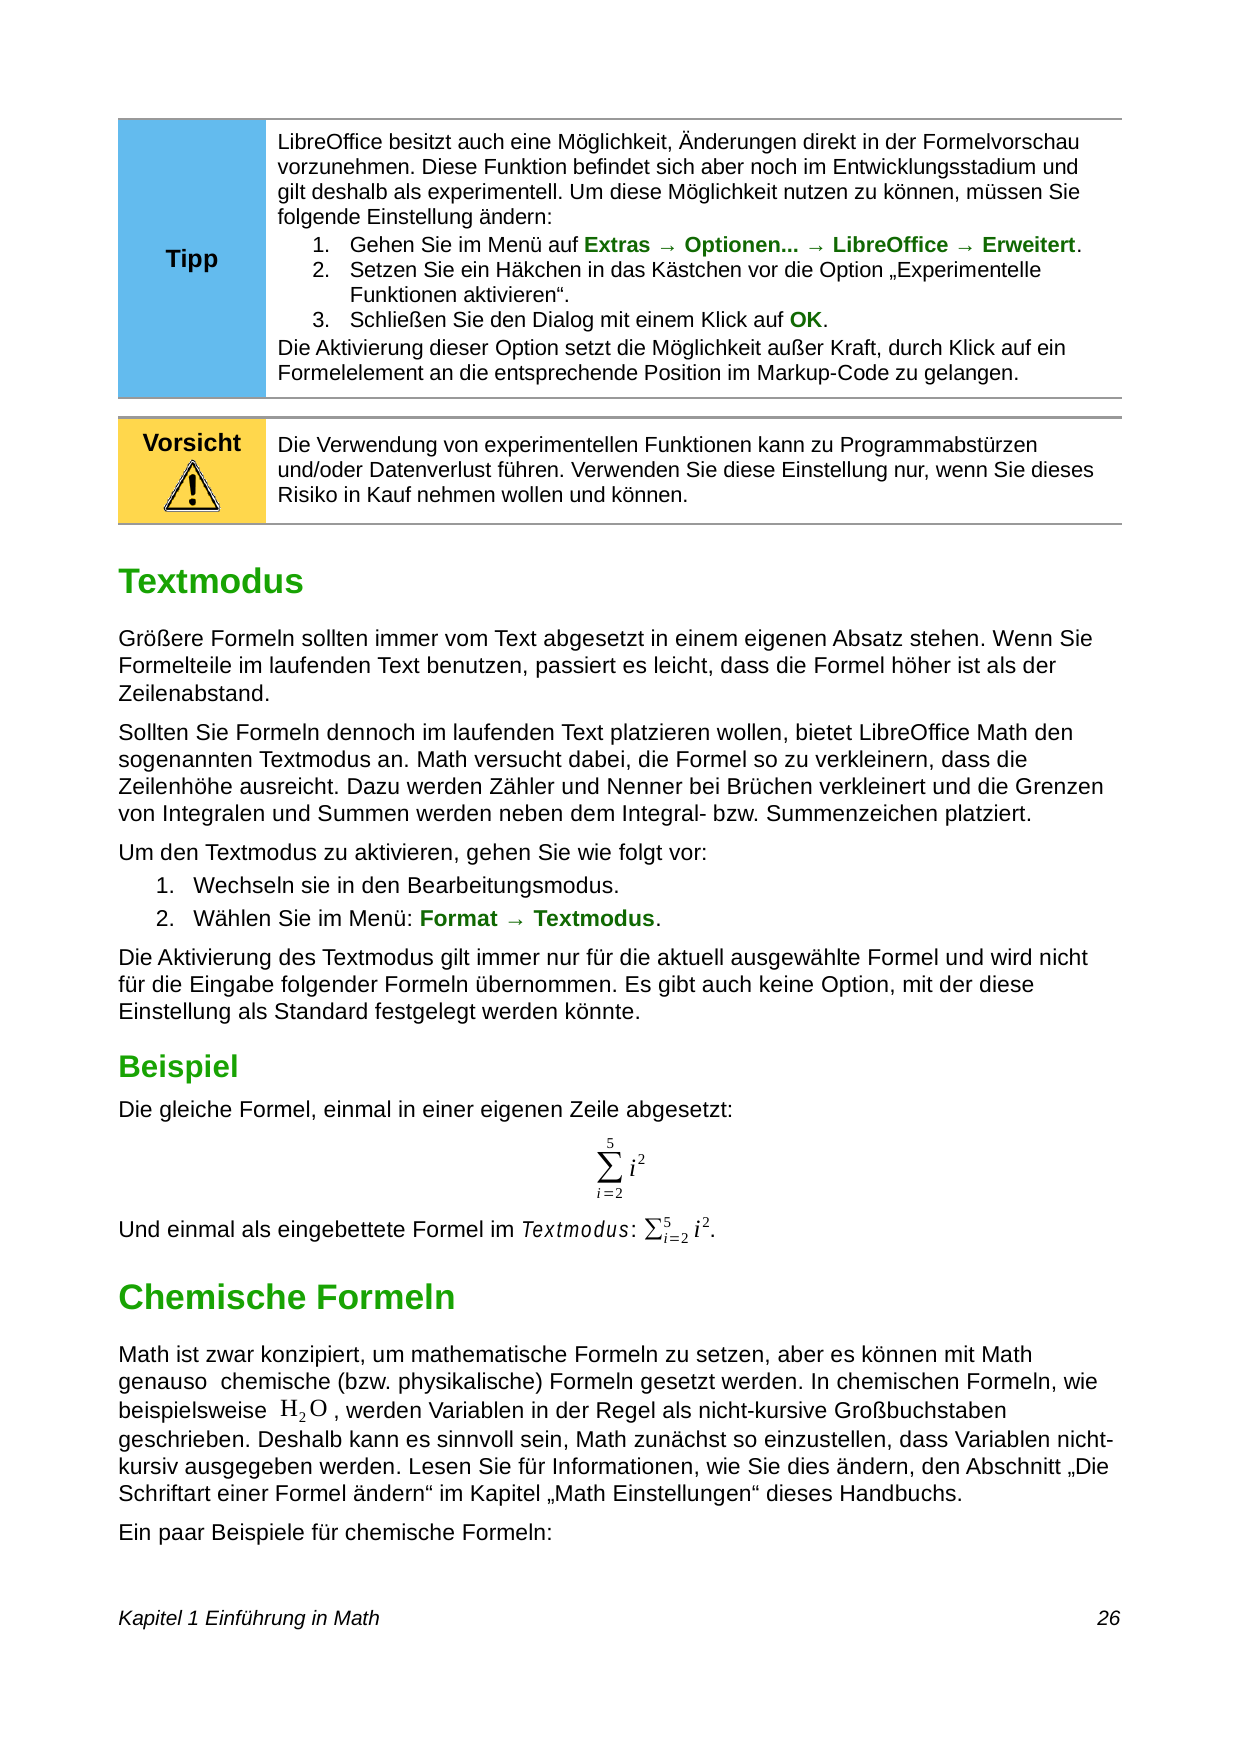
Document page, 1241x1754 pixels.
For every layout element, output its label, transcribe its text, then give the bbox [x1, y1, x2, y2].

subtitle Chemische Formeln [118, 1276, 1122, 1317]
table_header Vorsicht [118, 419, 266, 523]
table_header LibreOffice besitzt auch eine Möglichkeit, Änderungen direkt in der Formelvorschau vorzunehmen. Diese Funktion befindet sich aber noch im Entwicklungsstadium und gilt deshalb als experimentell. Um diese Möglichkeit nutzen zu können, müssen Sie folgende Einstellung ändern: Gehen Sie im Menü auf Extras → Optionen... → LibreOffice → Erweitert. Setzen Sie ein Häkchen in das Kästchen vor die Option „Experimentelle Funktionen aktivieren“. Schließen Sie den Dialog mit einem Klick auf OK. Die Aktivierung dieser Option setzt die Möglichkeit außer Kraft, durch Klick auf ein Formelelement an die entsprechende Position im Markup-Code zu gelangen. [266, 120, 1122, 397]
subtitle Textmodus [118, 561, 1122, 601]
text Die gleiche Formel, einmal in einer eigenen Zeile abgesetzt: [118, 1096, 1122, 1123]
text Um den Textmodus zu aktivieren, gehen Sie wie folgt vor: [118, 838, 1122, 865]
list Wählen Sie im Menü: Format → Textmodus. [156, 904, 1122, 931]
table_header Tipp [118, 120, 266, 397]
text Math ist zwar konzipiert, um mathematische Formeln zu setzen, aber es können mit Math genauso chemische (bzw. physikalische) Formeln gesetzt werden. In chemischen Formeln, wie beispielsweise , werden Variablen in der Regel als nicht-kursive Großbuchstaben geschrieben. Deshalb kann es sinnvoll sein, Math zunächst so einzustellen, dass Variablen nicht-kursiv ausgegeben werden. Lesen Sie für Informationen, wie Sie dies ändern, den Abschnitt „Die Schriftart einer Formel ändern“ im Kapitel „Math Einstellungen“ dieses Handbuchs. [118, 1340, 1122, 1507]
text Ein paar Beispiele für chemische Formeln: [118, 1519, 1122, 1546]
text Und einmal als eingebettete Formel im Textmodus: . [118, 1213, 1122, 1247]
picture [160, 456, 224, 515]
table_header Die Verwendung von experimentellen Funktionen kann zu Programmabstürzen und/oder Datenverlust führen. Verwenden Sie diese Einstellung nur, wenn Sie dieses Risiko in Kauf nehmen wollen und können. [266, 419, 1122, 523]
list Wechseln sie in den Bearbeitungsmodus. [156, 871, 1122, 898]
text Sollten Sie Formeln dennoch im laufenden Text platzieren wollen, bietet LibreOffice Math den sogenannten Textmodus an. Math versucht dabei, die Formel so zu verkleinern, dass die Zeilenhöhe ausreicht. Dazu werden Zähler und Nenner bei Brüchen verkleinert und die Grenzen von Integralen und Summen werden neben dem Integral- bzw. Summenzeichen platziert. [118, 718, 1122, 826]
text Die Aktivierung des Textmodus gilt immer nur für die aktuell ausgewählte Formel und wird nicht für die Eingabe folgender Formeln übernommen. Es gibt auch keine Option, mit der diese Einstellung als Standard festgelegt werden könnte. [118, 943, 1122, 1024]
subtitle Beispiel [118, 1048, 1122, 1084]
text Größere Formeln sollten immer vom Text abgesetzt in einem eigenen Absatz stehen. Wenn Sie Formelteile im laufenden Text benutzen, passiert es leicht, dass die Formel höher ist als der Zeilenabstand. [118, 625, 1122, 706]
